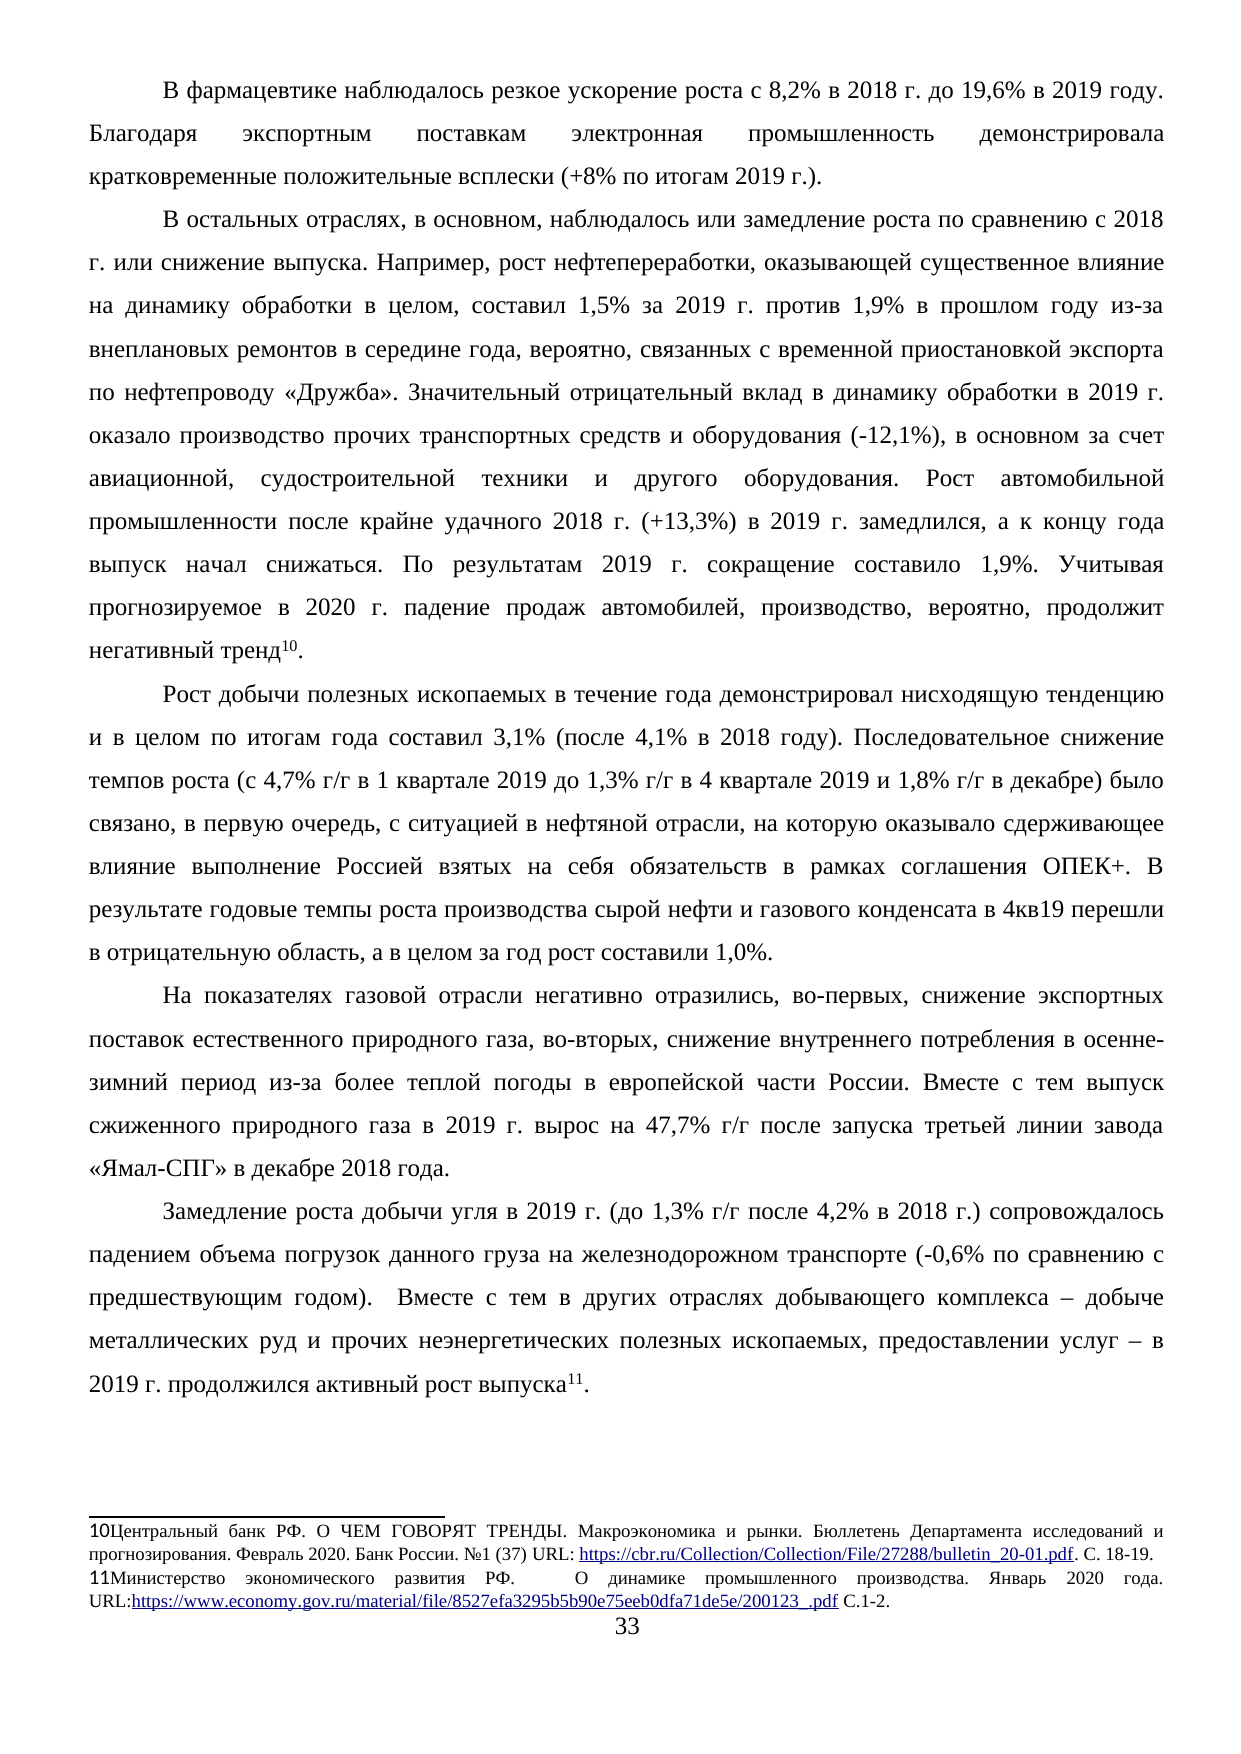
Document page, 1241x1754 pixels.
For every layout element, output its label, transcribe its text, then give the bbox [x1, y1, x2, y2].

text Министерство экономического развития РФ. О динамике промышленного производства. Январь 2020 года. URL:https://www.economy.gov.ru/material/file/8527efa3295b5b90e75eeb0dfa71de5e/200123_.pdf С.1-2. [89, 1564, 1165, 1611]
text Рост добычи полезных ископаемых в течение года демонстрировал нисходящую тенденцию и в целом по итогам года составил 3,1% (после 4,1% в 2018 году). Последовательное снижение темпов роста (с 4,7% г/г в 1 квартале 2019 до 1,3% г/г в 4 квартале 2019 и 1,8% г/г в декабре) было связано, в первую очередь, с ситуацией в нефтяной отрасли, на которую оказывало сдерживающее влияние выполнение Россией взятых на себя обязательств в рамках соглашения ОПЕК+. В результате годовые темпы роста производства сырой нефти и газового конденсата в 4кв19 перешли в отрицательную область, а в целом за год рост составили 1,0%. [89, 679, 1165, 966]
text На показателях газовой отрасли негативно отразились, во-первых, снижение экспортных поставок естественного природного газа, во-вторых, снижение внутреннего потребления в осенне-зимний период из-за более теплой погоды в европейской части России. Вместе с тем выпуск сжиженного природного газа в 2019 г. вырос на 47,7% г/г после запуска третьей линии завода «Ямал-СПГ» в декабре 2018 года. [89, 981, 1165, 1182]
text Замедление роста добычи угля в 2019 г. (до 1,3% г/г после 4,2% в 2018 г.) сопровождалось падением объема погрузок данного груза на железнодорожном транспорте (-0,6% по сравнению с предшествующим годом). Вместе с тем в других отраслях добывающего комплекса – добыче металлических руд и прочих неэнергетических полезных ископаемых, предоставлении услуг – в 2019 г. продолжился активный рост выпуска. [89, 1196, 1165, 1397]
text В фармацевтике наблюдалось резкое ускорение роста с 8,2% в 2018 г. до 19,6% в 2019 году. Благодаря экспортным поставкам электронная промышленность демонстрировала кратковременные положительные всплески (+8% по итогам 2019 г.). [89, 75, 1165, 190]
text В остальных отраслях, в основном, наблюдалось или замедление роста по сравнению с 2018 г. или снижение выпуска. Например, рост нефтепереработки, оказывающей существенное влияние на динамику обработки в целом, составил 1,5% за 2019 г. против 1,9% в прошлом году из-за внеплановых ремонтов в середине года, вероятно, связанных с временной приостановкой экспорта по нефтепроводу «Дружба». Значительный отрицательный вклад в динамику обработки в 2019 г. оказало производство прочих транспортных средств и оборудования (-12,1%), в основном за счет авиационной, судостроительной техники и другого оборудования. Рост автомобильной промышленности после крайне удачного 2018 г. (+13,3%) в 2019 г. замедлился, а к концу года выпуск начал снижаться. По результатам 2019 г. сокращение составило 1,9%. Учитывая прогнозируемое в 2020 г. падение продаж автомобилей, производство, вероятно, продолжит негативный тренд. [89, 204, 1165, 664]
text Центральный банк РФ. О ЧЕМ ГОВОРЯТ ТРЕНДЫ. Макроэкономика и рынки. Бюллетень Департамента исследований и прогнозирования. Февраль 2020. Банк России. №1 (37) URL: https://cbr.ru/Collection/Collection/File/27288/bulletin_20-01.pdf. С. 18-19. [89, 1517, 1165, 1564]
